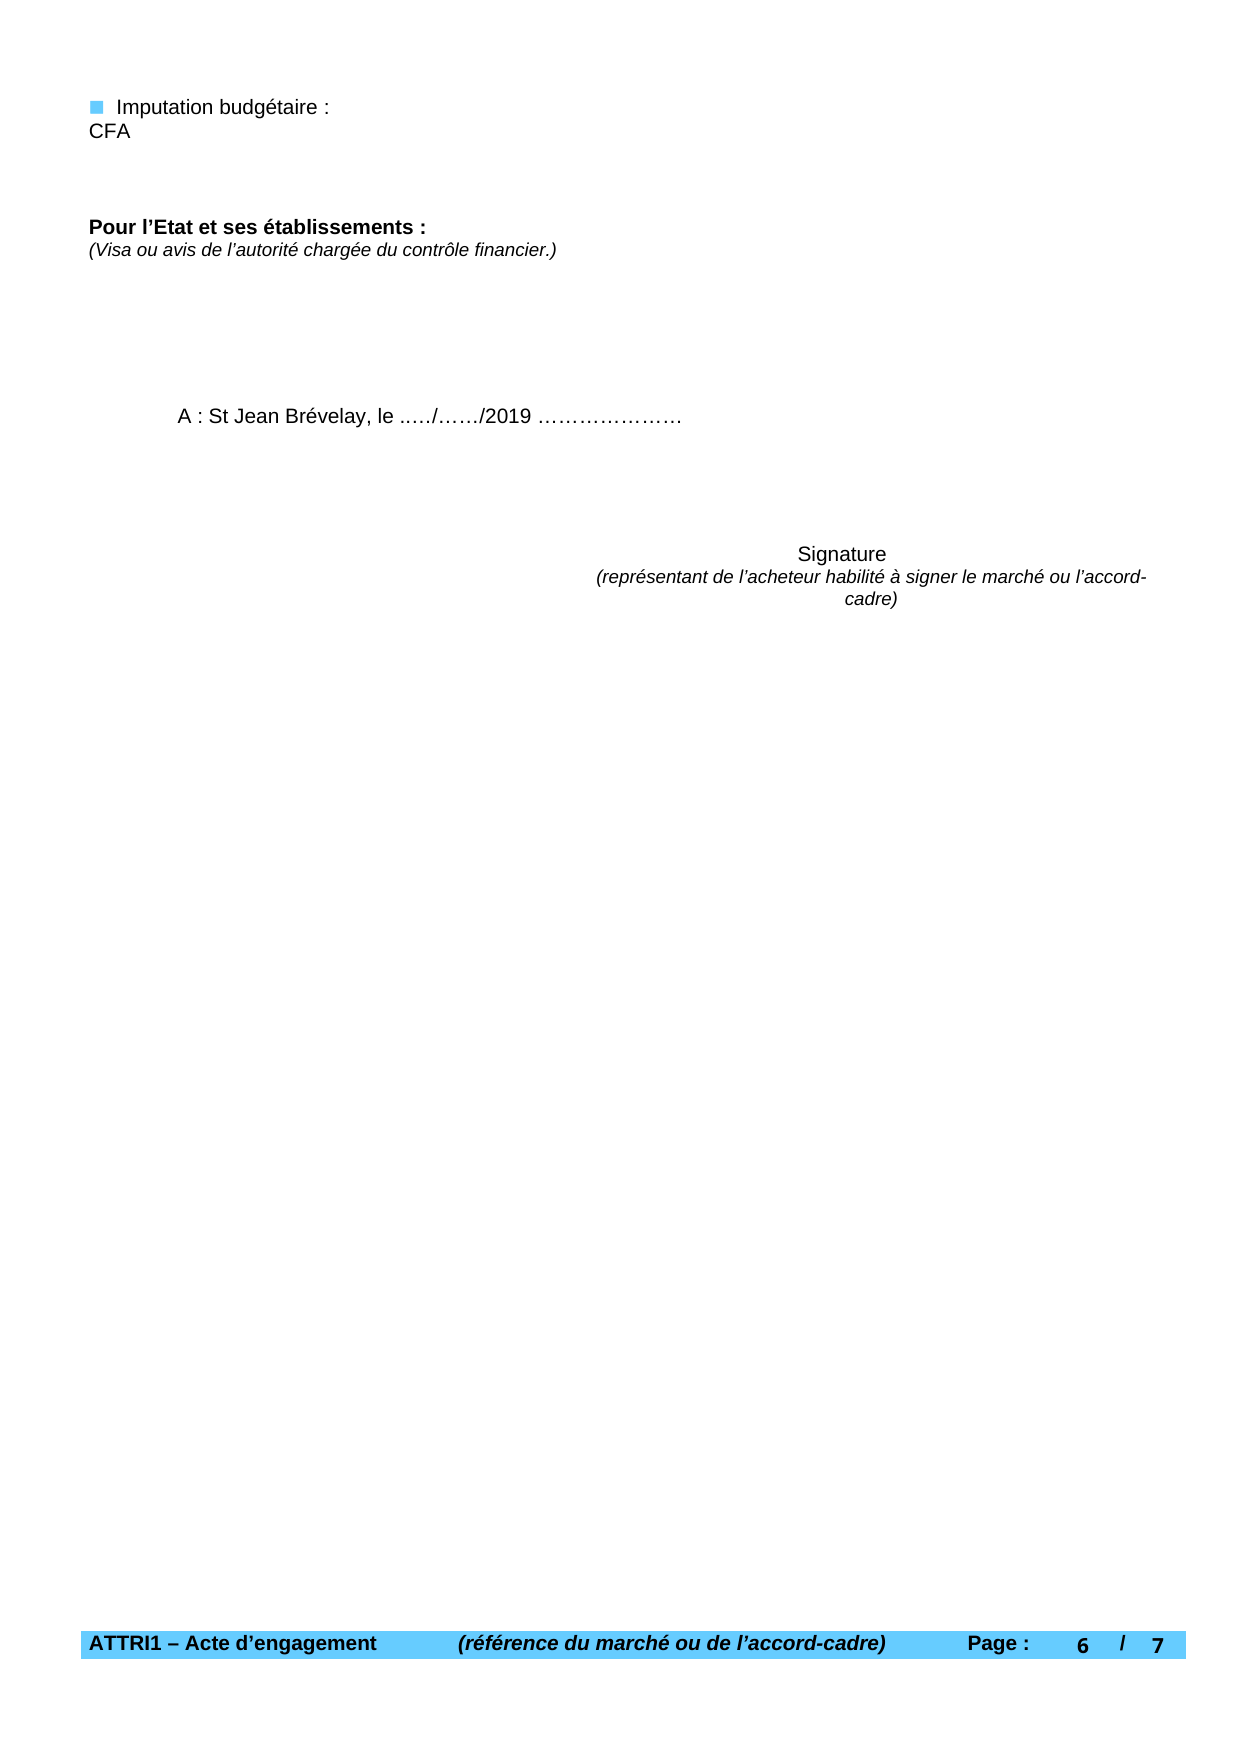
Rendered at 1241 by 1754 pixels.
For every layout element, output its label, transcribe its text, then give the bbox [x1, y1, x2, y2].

text  Imputation budgétaire : [89, 95, 1152, 119]
text (Visa ou avis de l’autorité chargée du contrôle financier.) [89, 239, 1152, 261]
text (représentant de l’acheteur habilité à signer le marché ou l’accord-cadre) [591, 566, 1152, 609]
text Signature [797, 542, 1152, 566]
text A : St Jean Brévelay, le ..…/……/2019 ………………… [89, 404, 1152, 428]
text Pour l’Etat et ses établissements : [89, 215, 1152, 239]
text CFA [89, 119, 1152, 143]
